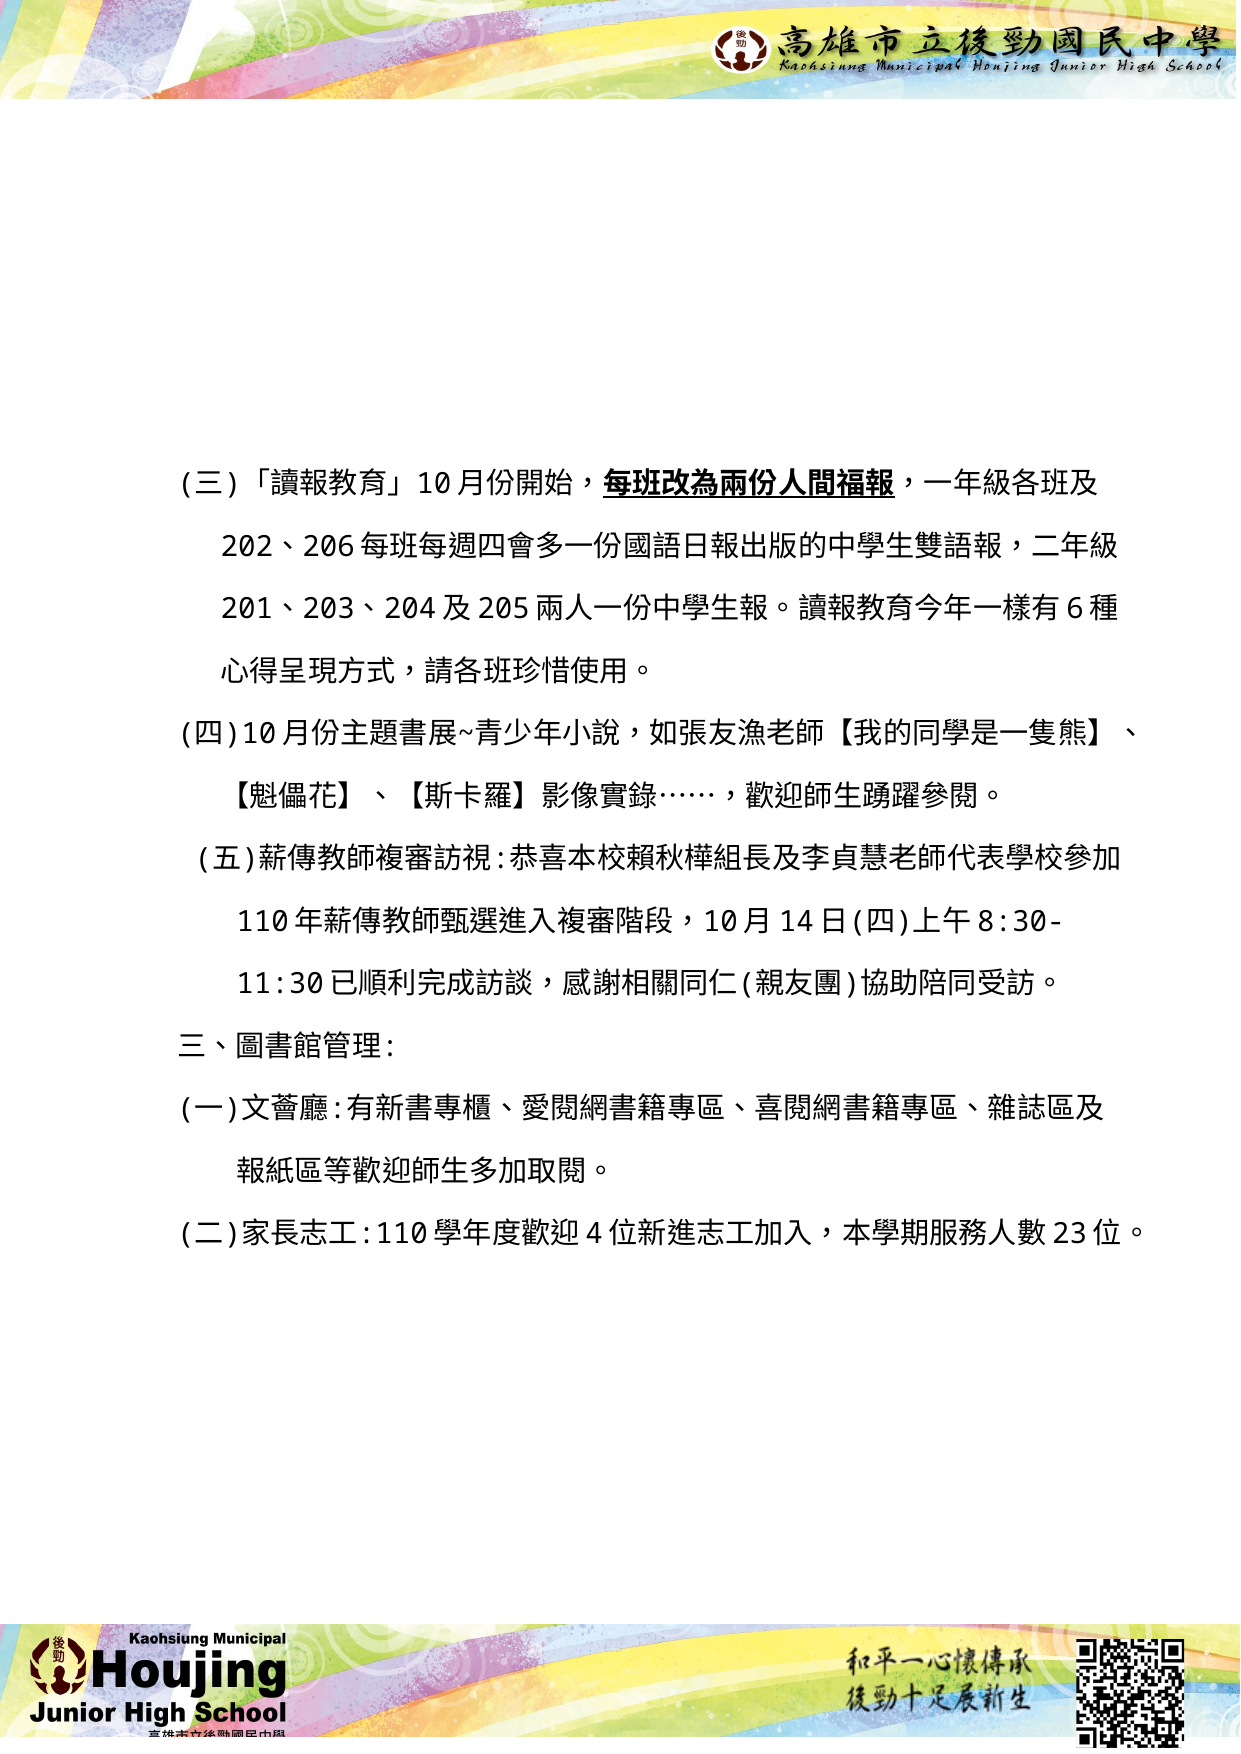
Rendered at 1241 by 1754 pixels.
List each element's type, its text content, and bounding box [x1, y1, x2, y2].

text (一)文薈廳:有新書專櫃、愛閱網書籍專區、喜閱網書籍專區、雜誌區及報紙區等歡迎師生多加取閱。 [177, 1064, 1122, 1189]
text (三)「讀報教育」10月份開始，每班改為兩份人間福報，一年級各班及202、206每班每週四會多一份國語日報出版的中學生雙語報，二年級201、203、204及205兩人一份中學生報。讀報教育今年一樣有6種心得呈現方式，請各班珍惜使用。 [177, 439, 1122, 689]
text (五)薪傳教師複審訪視:恭喜本校賴秋樺組長及李貞慧老師代表學校參加110年薪傳教師甄選進入複審階段，10月14日(四)上午8:30-11:30已順利完成訪談，感謝相關同仁(親友團)協助陪同受訪。 [177, 814, 1122, 1002]
text (二)家長志工:110學年度歡迎4位新進志工加入，本學期服務人數23位。 [177, 1189, 1122, 1252]
text (四)10月份主題書展~青少年小說，如張友漁老師【我的同學是一隻熊】、【魁儡花】、【斯卡羅】影像實錄……，歡迎師生踴躍參閱。 [177, 689, 1122, 814]
text 三、圖書館管理: [177, 1002, 1122, 1064]
